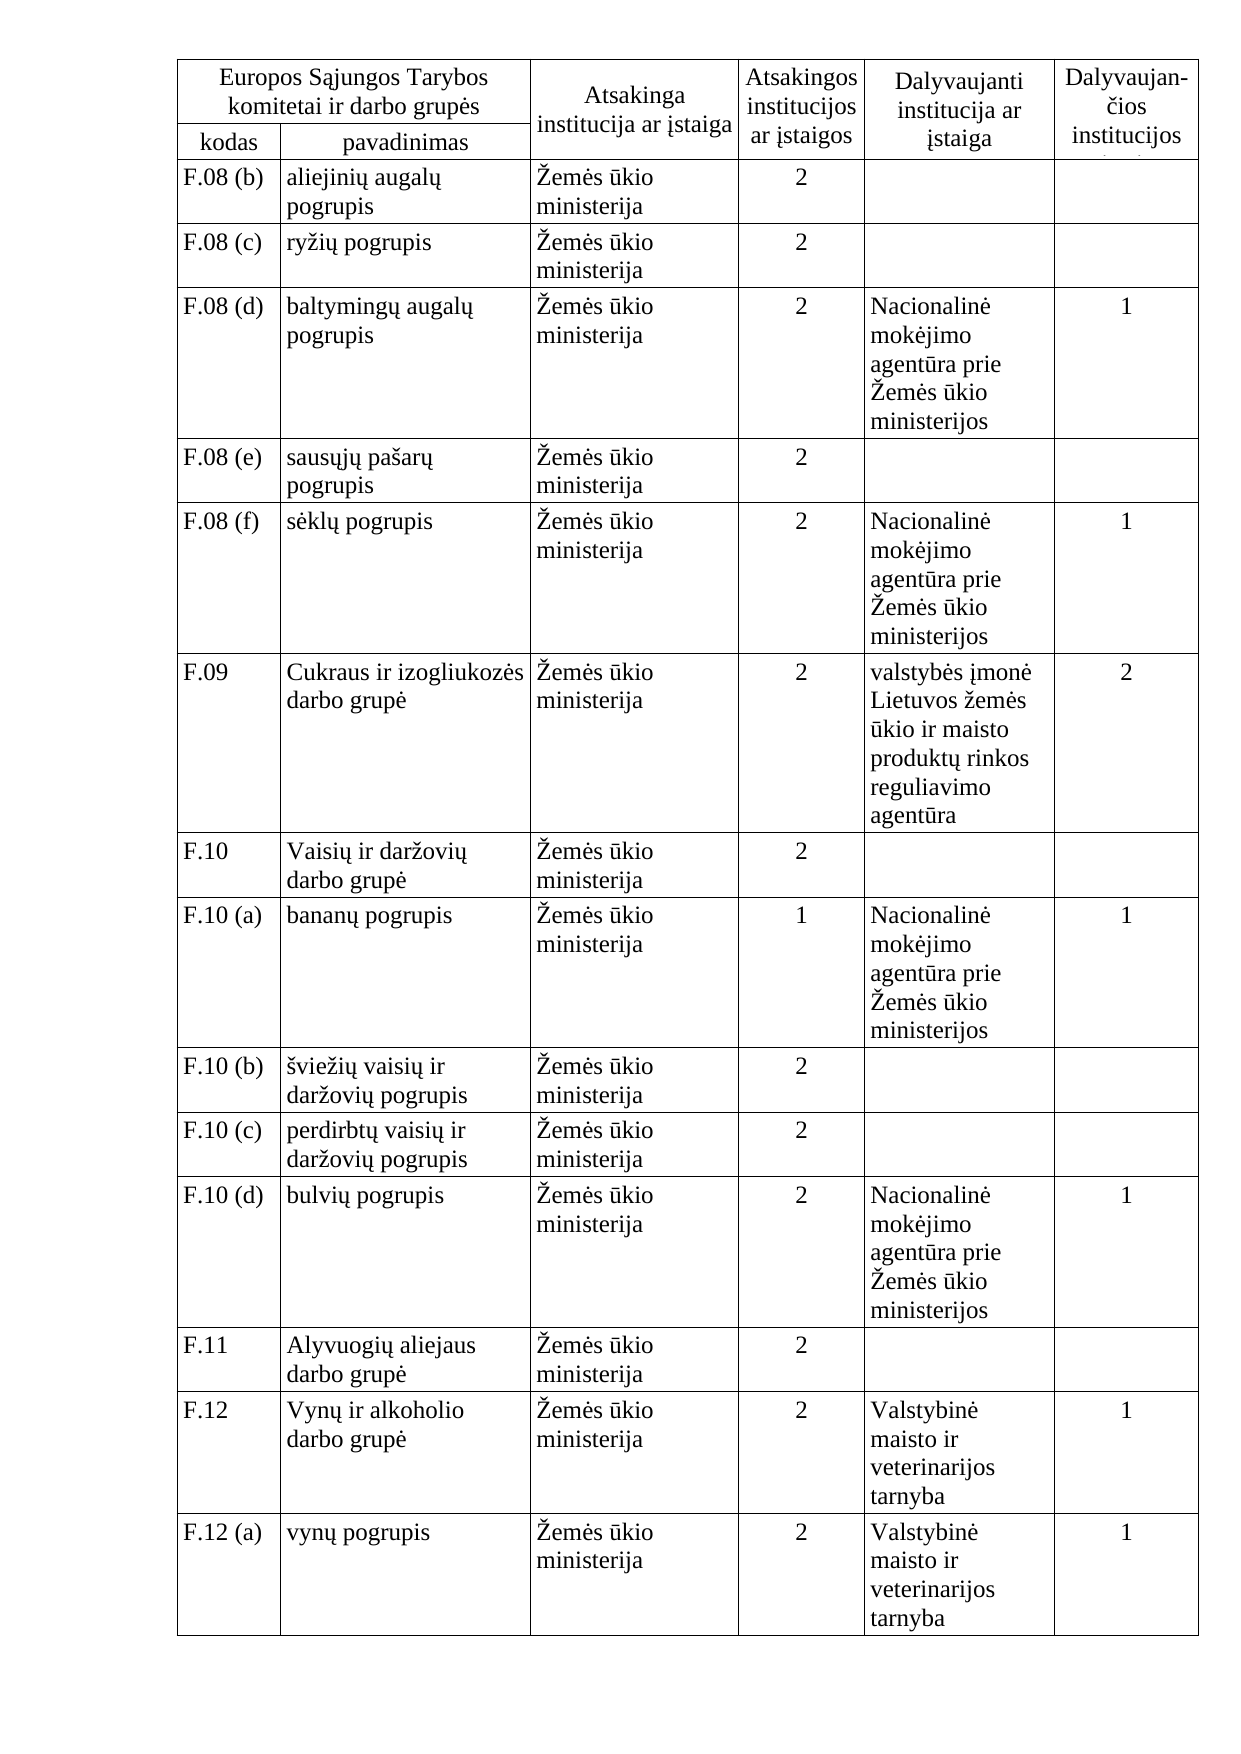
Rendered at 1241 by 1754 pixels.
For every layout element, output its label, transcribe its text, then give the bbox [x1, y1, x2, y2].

table_cell F.10 [178, 833, 280, 897]
table_cell F.09 [178, 654, 280, 832]
table_cell 2 [739, 654, 864, 832]
table_cell Vynų ir alkoholio darbo grupė [281, 1392, 530, 1513]
table_cell baltymingų augalų pogrupis [281, 288, 530, 438]
table_cell Žemės ūkio ministerija [531, 1514, 738, 1635]
table_cell Žemės ūkio ministerija [531, 224, 738, 287]
table_cell Žemės ūkio ministerija [531, 439, 738, 502]
table_cell F.08 (e) [178, 439, 280, 502]
table_cell kodas [178, 124, 280, 158]
table_cell [1055, 833, 1198, 897]
table_cell F.12 [178, 1392, 280, 1513]
table_cell 2 [1055, 654, 1198, 832]
table_cell Žemės ūkio ministerija [531, 160, 738, 223]
table_cell [1055, 160, 1198, 223]
table_cell [865, 1048, 1054, 1112]
table_cell [1055, 1328, 1198, 1391]
table_cell F.12 (a) [178, 1514, 280, 1635]
table_cell Nacionalinė mokėjimo agentūra prie Žemės ūkio ministerijos [865, 288, 1054, 438]
table_cell Nacionalinė mokėjimo agentūra prie Žemės ūkio ministerijos [865, 898, 1054, 1047]
table_cell Žemės ūkio ministerija [531, 288, 738, 438]
table_cell aliejinių augalų pogrupis [281, 160, 530, 223]
table_cell F.10 (d) [178, 1177, 280, 1327]
table_cell F.10 (a) [178, 898, 280, 1047]
table_cell [865, 224, 1054, 287]
table_cell 1 [739, 898, 864, 1047]
table_cell F.08 (c) [178, 224, 280, 287]
table_cell [865, 439, 1054, 502]
table_cell 2 [739, 1328, 864, 1391]
table_cell valstybės įmonė Lietuvos žemės ūkio ir maisto produktų rinkos reguliavimo agentūra [865, 654, 1054, 832]
table_cell [1055, 1048, 1198, 1112]
table_cell Žemės ūkio ministerija [531, 898, 738, 1047]
table_cell Žemės ūkio ministerija [531, 1048, 738, 1112]
table_cell F.08 (d) [178, 288, 280, 438]
table_cell 2 [739, 1392, 864, 1513]
table_cell F.08 (b) [178, 160, 280, 223]
table_cell ryžių pogrupis [281, 224, 530, 287]
table_cell F.08 (f) [178, 503, 280, 653]
table_cell Žemės ūkio ministerija [531, 503, 738, 653]
table_header Europos Sąjungos Tarybos komitetai ir darbo grupės [178, 60, 530, 123]
table_cell pavadinimas [281, 124, 530, 158]
table_cell Nacionalinė mokėjimo agentūra prie Žemės ūkio ministerijos [865, 503, 1054, 653]
table_cell 2 [739, 439, 864, 502]
table_cell 2 [739, 1514, 864, 1635]
table_cell F.11 [178, 1328, 280, 1391]
table_cell Žemės ūkio ministerija [531, 1113, 738, 1176]
table_cell [865, 1113, 1054, 1176]
table_cell Žemės ūkio ministerija [531, 1328, 738, 1391]
table_cell Vaisių ir daržovių darbo grupė [281, 833, 530, 897]
table_cell bananų pogrupis [281, 898, 530, 1047]
table_cell 2 [739, 288, 864, 438]
table_cell 2 [739, 503, 864, 653]
table_cell bulvių pogrupis [281, 1177, 530, 1327]
table_header Atsakinga institucija ar įstaiga [531, 60, 738, 158]
table_cell 2 [739, 224, 864, 287]
table_cell Alyvuogių aliejaus darbo grupė [281, 1328, 530, 1391]
table_cell Valstybinė maisto ir veterinarijos tarnyba [865, 1392, 1054, 1513]
table_cell 2 [739, 1113, 864, 1176]
table_cell [1055, 224, 1198, 287]
table_cell Valstybinė maisto ir veterinarijos tarnyba [865, 1514, 1054, 1635]
table_cell vynų pogrupis [281, 1514, 530, 1635]
table_header Dalyvaujanti institucija ar įstaiga [865, 60, 1054, 158]
table_cell 2 [739, 1048, 864, 1112]
table_cell 1 [1055, 288, 1198, 438]
table_cell Žemės ūkio ministerija [531, 1392, 738, 1513]
table_header Dalyvaujan-čios institucijos ar įstaigos atstovų skaičius [1055, 60, 1198, 158]
table_cell 1 [1055, 1177, 1198, 1327]
table_cell 2 [739, 160, 864, 223]
table_cell šviežių vaisių ir daržovių pogrupis [281, 1048, 530, 1112]
table_cell [1055, 1113, 1198, 1176]
table_cell 1 [1055, 1392, 1198, 1513]
table_cell 2 [739, 1177, 864, 1327]
table_cell Žemės ūkio ministerija [531, 833, 738, 897]
table_cell 1 [1055, 898, 1198, 1047]
table_cell sausųjų pašarų pogrupis [281, 439, 530, 502]
table_header Atsakingos institucijos ar įstaigos atstovų skaičius [739, 60, 864, 158]
table_cell Nacionalinė mokėjimo agentūra prie Žemės ūkio ministerijos [865, 1177, 1054, 1327]
table_cell perdirbtų vaisių ir daržovių pogrupis [281, 1113, 530, 1176]
table_cell [1055, 439, 1198, 502]
table_cell [865, 1328, 1054, 1391]
table_cell 1 [1055, 503, 1198, 653]
table_cell 1 [1055, 1514, 1198, 1635]
table_cell F.10 (b) [178, 1048, 280, 1112]
table_cell F.10 (c) [178, 1113, 280, 1176]
table_cell Cukraus ir izogliukozės darbo grupė [281, 654, 530, 832]
table_cell Žemės ūkio ministerija [531, 1177, 738, 1327]
table_cell sėklų pogrupis [281, 503, 530, 653]
table_cell 2 [739, 833, 864, 897]
table_cell [865, 833, 1054, 897]
table_cell Žemės ūkio ministerija [531, 654, 738, 832]
table_cell [865, 160, 1054, 223]
